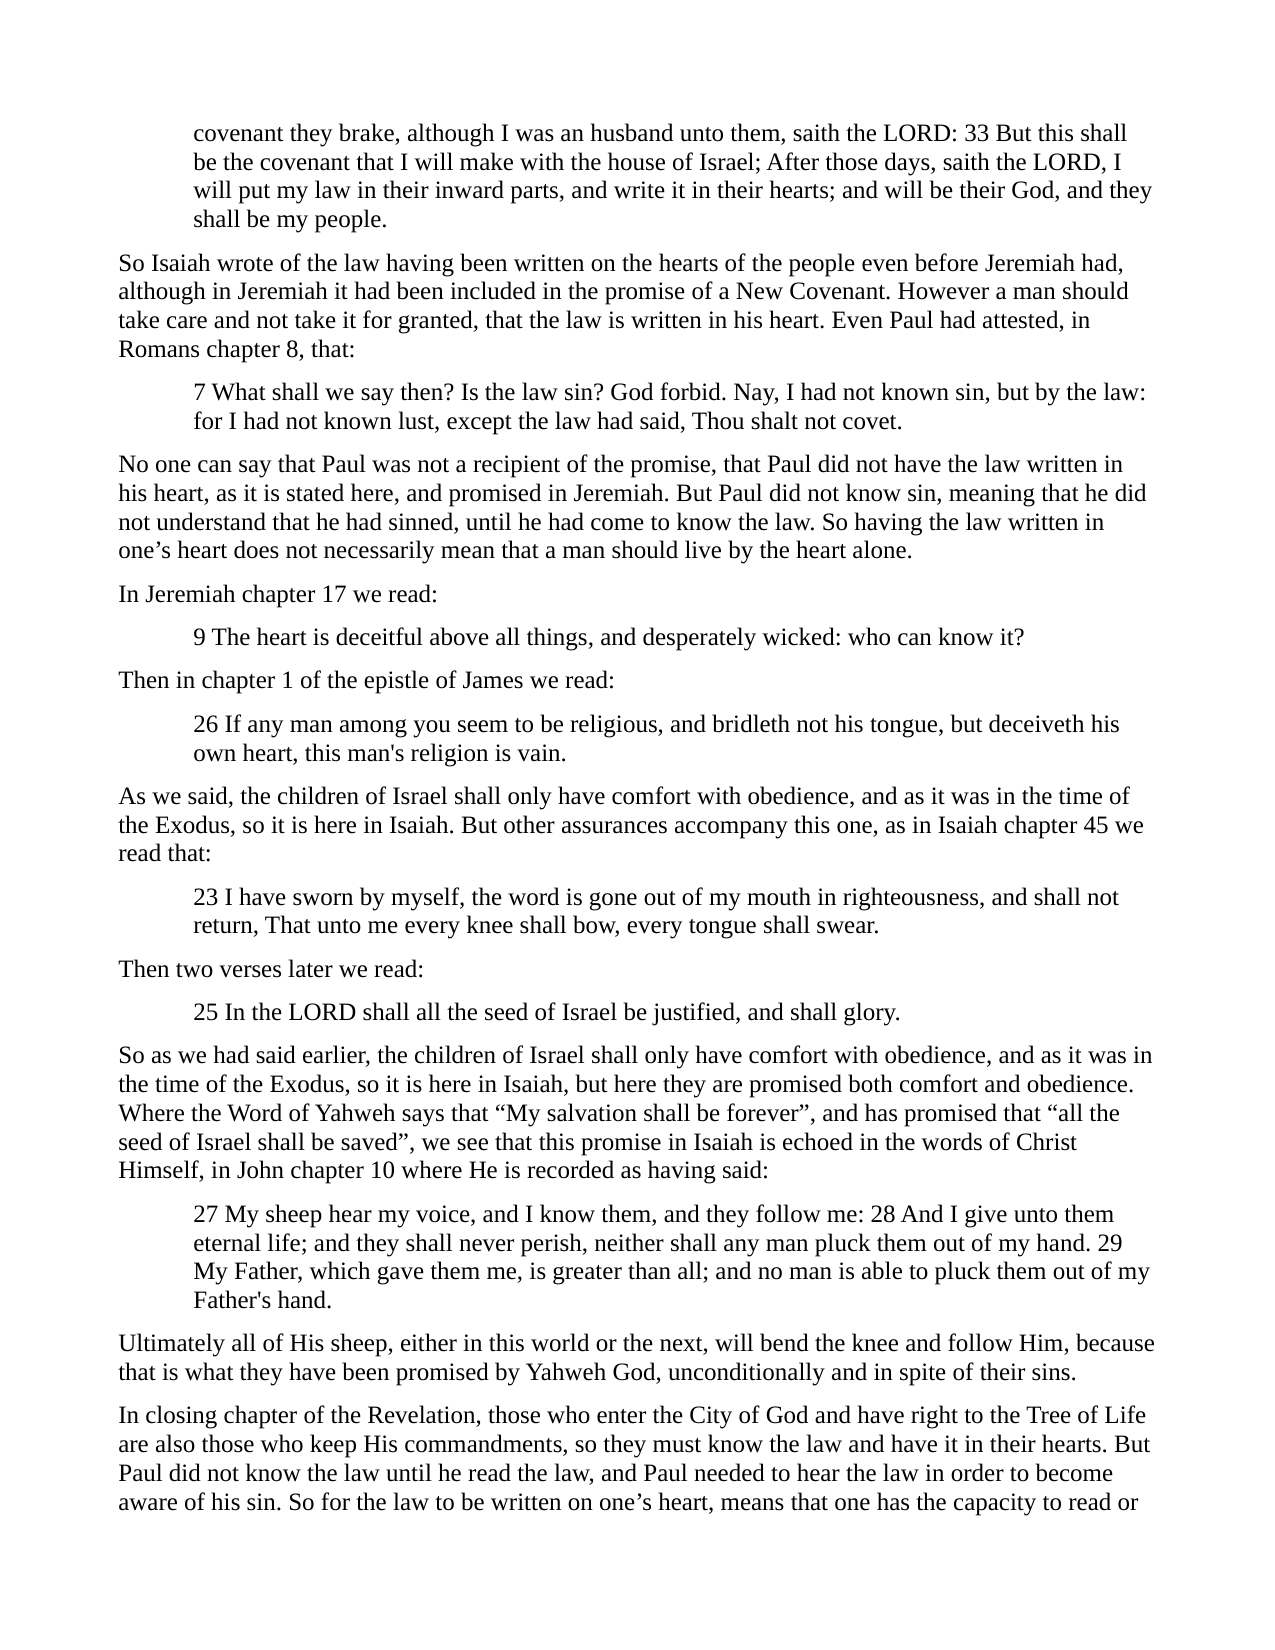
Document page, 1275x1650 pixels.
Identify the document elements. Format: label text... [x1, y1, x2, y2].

text 23 I have sworn by myself, the word is gone out of my mouth in righteousness, and shall not return, That unto me every knee shall bow, every tongue shall swear. [193, 882, 1157, 939]
text 7 What shall we say then? Is the law sin? God forbid. Nay, I had not known sin, but by the law: for I had not known lust, except the law had said, Thou shalt not covet. [193, 377, 1157, 435]
text In closing chapter of the Revelation, those who enter the City of God and have right to the Tree of Life are also those who keep His commandments, so they must know the law and have it in their hearts. But Paul did not know the law until he read the law, and Paul needed to hear the law in order to become aware of his sin. So for the law to be written on one’s heart, means that one has the capacity to read or [118, 1401, 1157, 1516]
text 9 The heart is deceitful above all things, and desperately wicked: who can know it? [193, 622, 1157, 651]
text covenant they brake, although I was an husband unto them, saith the LORD: 33 But this shall be the covenant that I will make with the house of Israel; After those days, saith the LORD, I will put my law in their inward parts, and write it in their hearts; and will be their God, and they shall be my people. [193, 118, 1157, 233]
text 26 If any man among you seem to be religious, and bridleth not his tongue, but deceiveth his own heart, this man's religion is vain. [193, 709, 1157, 766]
text Then in chapter 1 of the epistle of James we read: [118, 666, 1157, 694]
text 27 My sheep hear my voice, and I know them, and they follow me: 28 And I give unto them eternal life; and they shall never perish, neither shall any man pluck them out of my hand. 29 My Father, which gave them me, is greater than all; and no man is able to pluck them out of my Father's hand. [193, 1199, 1157, 1314]
text Ultimately all of His sheep, either in this world or the next, will bend the knee and follow Him, because that is what they have been promised by Yahweh God, unconditionally and in spite of their sins. [118, 1328, 1157, 1386]
text So as we had said earlier, the children of Israel shall only have comfort with obedience, and as it was in the time of the Exodus, so it is here in Isaiah, but here they are promised both comfort and obedience. Where the Word of Yahweh says that “My salvation shall be forever”, and has promised that “all the seed of Israel shall be saved”, we see that this promise in Isaiah is echoed in the words of Christ Himself, in John chapter 10 where He is recorded as having said: [118, 1041, 1157, 1184]
text In Jeremiah chapter 17 we read: [118, 579, 1157, 608]
text So Isaiah wrote of the law having been written on the hearts of the people even before Jeremiah had, although in Jeremiah it had been included in the promise of a New Covenant. However a man should take care and not take it for granted, that the law is written in his heart. Even Paul had attested, in Romans chapter 8, that: [118, 248, 1157, 363]
text No one can say that Paul was not a recipient of the promise, that Paul did not have the law written in his heart, as it is stated here, and promised in Jeremiah. But Paul did not know sin, meaning that he did not understand that he had sinned, until he had come to know the law. So having the law written in one’s heart does not necessarily mean that a man should live by the heart alone. [118, 449, 1157, 564]
text As we said, the children of Israel shall only have comfort with obedience, and as it was in the time of the Exodus, so it is here in Isaiah. But other assurances accompany this one, as in Isaiah chapter 45 we read that: [118, 781, 1157, 867]
text Then two verses later we read: [118, 954, 1157, 983]
text 25 In the LORD shall all the seed of Israel be justified, and shall glory. [193, 997, 1157, 1026]
